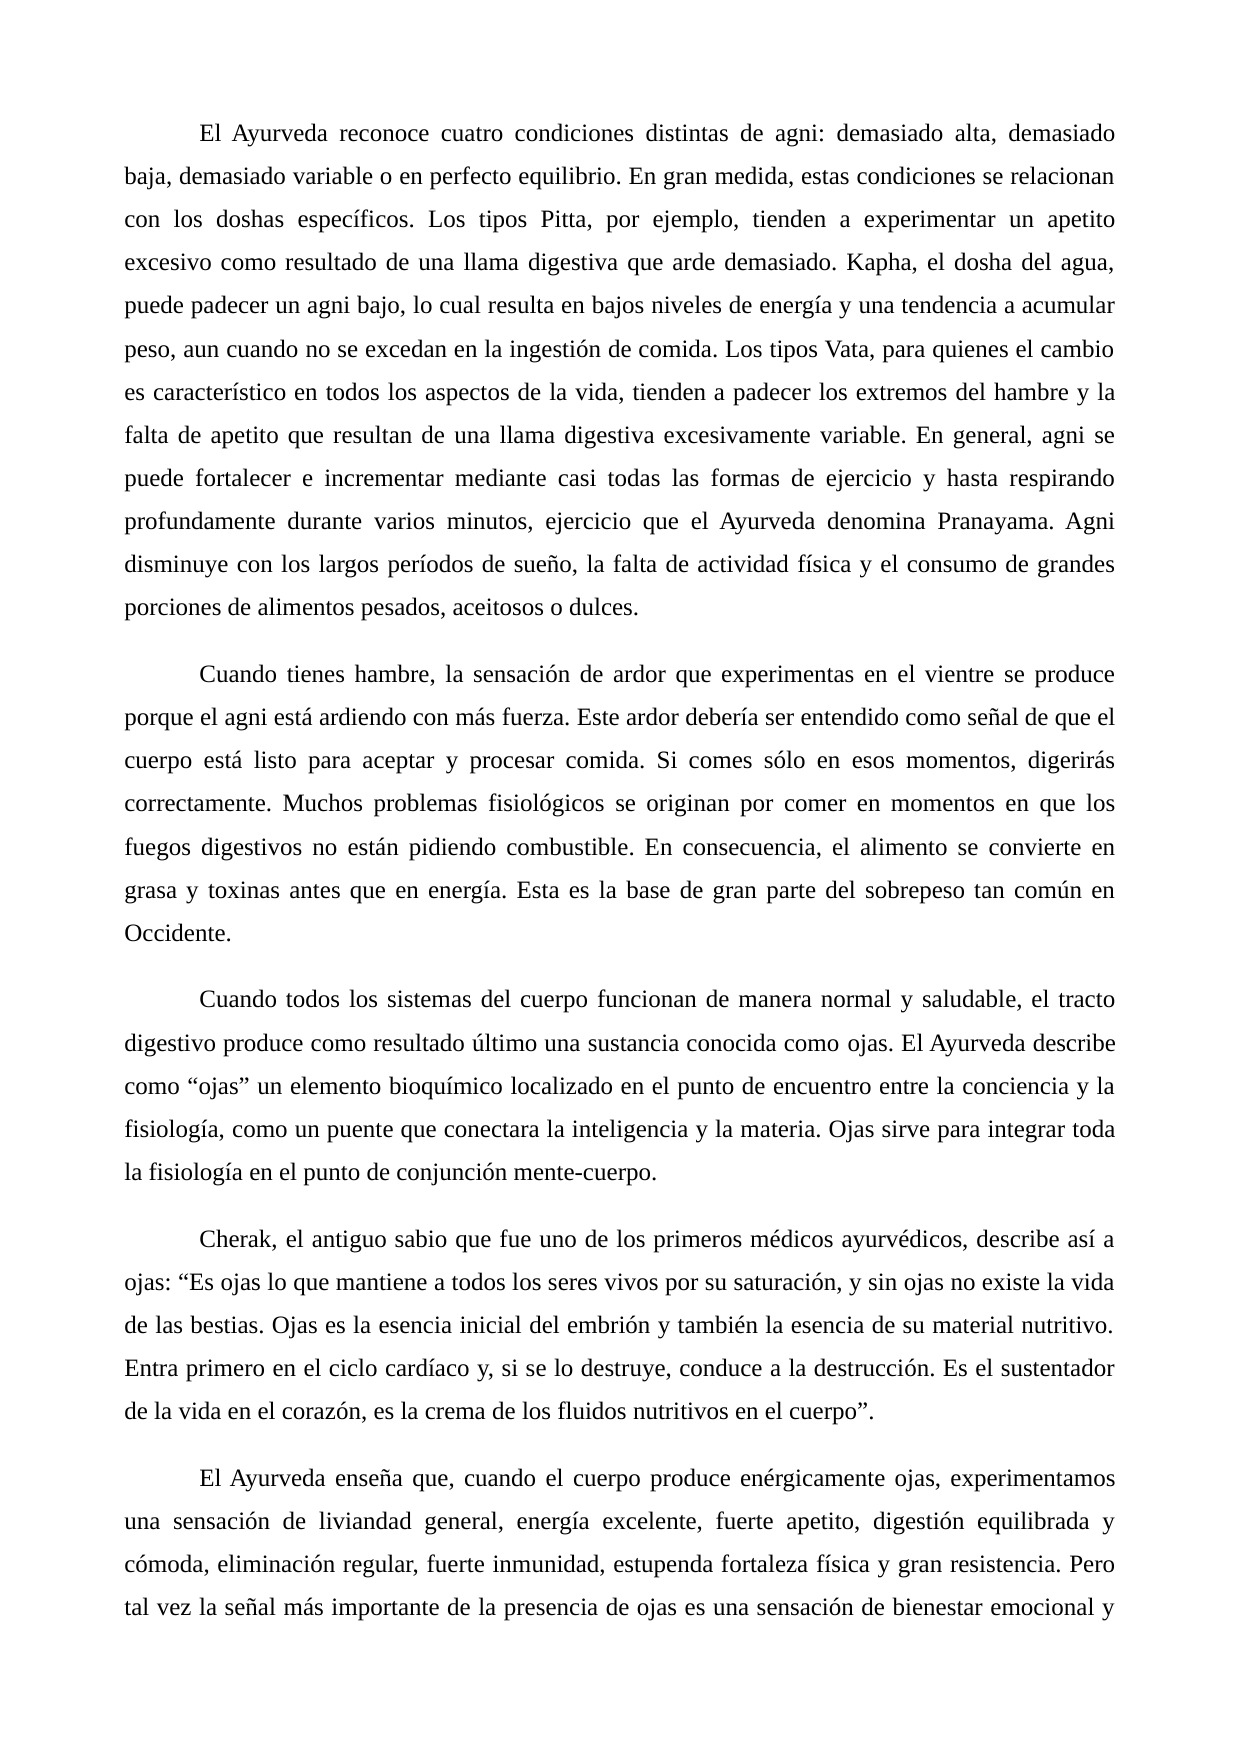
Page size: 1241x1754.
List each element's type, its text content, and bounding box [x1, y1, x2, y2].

text El Ayurveda enseña que, cuando el cuerpo produce enérgicamente ojas, experimentamos una sensación de liviandad general, energía excelente, fuerte apetito, digestión equilibrada y cómoda, eliminación regular, fuerte inmunidad, estupenda fortaleza física y gran resistencia. Pero tal vez la señal más importante de la presencia de ojas es una sensación de bienestar emocional y [124, 1463, 1116, 1621]
text El Ayurveda reconoce cuatro condiciones distintas de agni: demasiado alta, demasiado baja, demasiado variable o en perfecto equilibrio. En gran medida, estas condiciones se relacionan con los doshas específicos. Los tipos Pitta, por ejemplo, tienden a experimentar un apetito excesivo como resultado de una llama digestiva que arde demasiado. Kapha, el dosha del agua, puede padecer un agni bajo, lo cual resulta en bajos niveles de energía y una tendencia a acumular peso, aun cuando no se excedan en la ingestión de comida. Los tipos Vata, para quienes el cambio es característico en todos los aspectos de la vida, tienden a padecer los extremos del hambre y la falta de apetito que resultan de una llama digestiva excesivamente variable. En general, agni se puede fortalecer e incrementar mediante casi todas las formas de ejercicio y hasta respirando profundamente durante varios minutos, ejercicio que el Ayurveda denomina Pranayama. Agni disminuye con los largos períodos de sueño, la falta de actividad física y el consumo de grandes porciones de alimentos pesados, aceitosos o dulces. [124, 118, 1116, 621]
text Cuando tienes hambre, la sensación de ardor que experimentas en el vientre se produce porque el agni está ardiendo con más fuerza. Este ardor debería ser entendido como señal de que el cuerpo está listo para aceptar y procesar comida. Si comes sólo en esos momentos, digerirás correctamente. Muchos problemas fisiológicos se originan por comer en momentos en que los fuegos digestivos no están pidiendo combustible. En consecuencia, el alimento se convierte en grasa y toxinas antes que en energía. Esta es la base de gran parte del sobrepeso tan común en Occidente. [124, 659, 1116, 947]
text Cuando todos los sistemas del cuerpo funcionan de manera normal y saludable, el tracto digestivo produce como resultado último una sustancia conocida como ojas. El Ayurveda describe como “ojas” un elemento bioquímico localizado en el punto de encuentro entre la conciencia y la fisiología, como un puente que conectara la inteligencia y la materia. Ojas sirve para integrar toda la fisiología en el punto de conjunción mente-cuerpo. [124, 984, 1116, 1186]
text Cherak, el antiguo sabio que fue uno de los primeros médicos ayurvédicos, describe así a ojas: “Es ojas lo que mantiene a todos los seres vivos por su saturación, y sin ojas no existe la vida de las bestias. Ojas es la esencia inicial del embrión y también la esencia de su material nutritivo. Entra primero en el ciclo cardíaco y, si se lo destruye, conduce a la destrucción. Es el sustentador de la vida en el corazón, es la crema de los fluidos nutritivos en el cuerpo”. [124, 1224, 1116, 1425]
